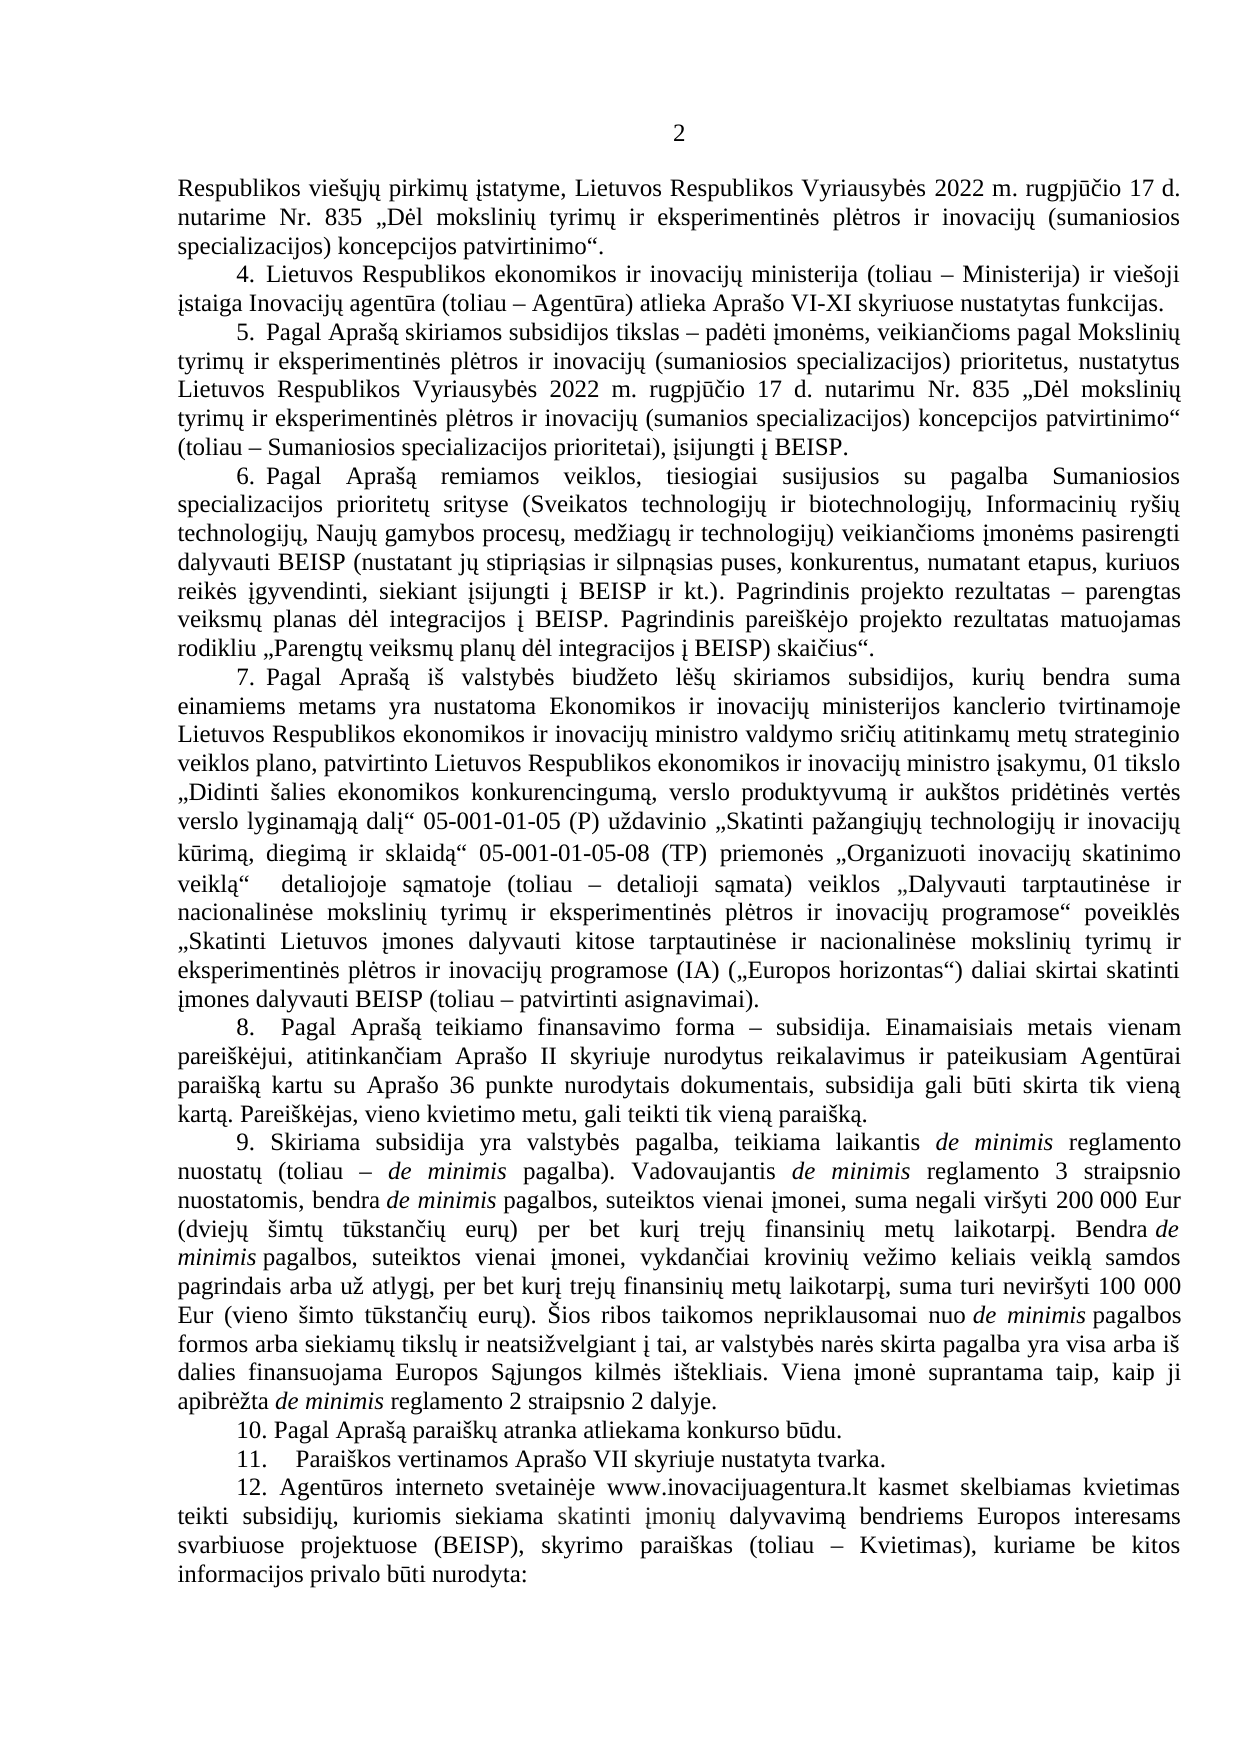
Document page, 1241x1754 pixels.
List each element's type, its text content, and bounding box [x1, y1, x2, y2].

text 11. Paraiškos vertinamos Aprašo VII skyriuje nustatyta tvarka. [177, 1444, 1181, 1472]
text 12. Agentūros interneto svetainėje www.inovacijuagentura.lt kasmet skelbiamas kvietimas teikti subsidijų, kuriomis siekiama skatinti įmonių dalyvavimą bendriems Europos interesams svarbiuose projektuose (BEISP), skyrimo paraiškas (toliau – Kvietimas), kuriame be kitos informacijos privalo būti nurodyta: [177, 1472, 1181, 1587]
text 8. Pagal Aprašą teikiamo finansavimo forma – subsidija. Einamaisiais metais vienam pareiškėjui, atitinkančiam Aprašo II skyriuje nurodytus reikalavimus ir pateikusiam Agentūrai paraišką kartu su Aprašo 36 punkte nurodytais dokumentais, subsidija gali būti skirta tik vieną kartą. Pareiškėjas, vieno kvietimo metu, gali teikti tik vieną paraišką. [177, 1012, 1181, 1127]
text 9. Skiriama subsidija yra valstybės pagalba, teikiama laikantis de minimis reglamento nuostatų (toliau – de minimis pagalba). Vadovaujantis de minimis reglamento 3 straipsnio nuostatomis, bendra de minimis pagalbos, suteiktos vienai įmonei, suma negali viršyti 200 000 Eur (dviejų šimtų tūkstančių eurų) per bet kurį trejų finansinių metų laikotarpį. Bendra de minimis pagalbos, suteiktos vienai įmonei, vykdančiai krovinių vežimo keliais veiklą samdos pagrindais arba už atlygį, per bet kurį trejų finansinių metų laikotarpį, suma turi neviršyti 100 000 Eur (vieno šimto tūkstančių eurų). Šios ribos taikomos nepriklausomai nuo de minimis pagalbos formos arba siekiamų tikslų ir neatsižvelgiant į tai, ar valstybės narės skirta pagalba yra visa arba iš dalies finansuojama Europos Sąjungos kilmės ištekliais. Viena įmonė suprantama taip, kaip ji apibrėžta de minimis reglamento 2 straipsnio 2 dalyje. [177, 1127, 1181, 1415]
text Respublikos viešųjų pirkimų įstatyme, Lietuvos Respublikos Vyriausybės 2022 m. rugpjūčio 17 d. nutarime Nr. 835 „Dėl mokslinių tyrimų ir eksperimentinės plėtros ir inovacijų (sumaniosios specializacijos) koncepcijos patvirtinimo“. [177, 173, 1181, 259]
text 7. Pagal Aprašą iš valstybės biudžeto lėšų skiriamos subsidijos, kurių bendra suma einamiems metams yra nustatoma Ekonomikos ir inovacijų ministerijos kanclerio tvirtinamoje Lietuvos Respublikos ekonomikos ir inovacijų ministro valdymo sričių atitinkamų metų strateginio veiklos plano, patvirtinto Lietuvos Respublikos ekonomikos ir inovacijų ministro įsakymu, 01 tikslo „Didinti šalies ekonomikos konkurencingumą, verslo produktyvumą ir aukštos pridėtinės vertės verslo lyginamąją dalį“ 05-001-01-05 (P) uždavinio „Skatinti pažangiųjų technologijų ir inovacijų kūrimą, diegimą ir sklaidą“ 05-001-01-05-08 (TP) priemonės „Organizuoti inovacijų skatinimo veiklą“ detaliojoje sąmatoje (toliau – detalioji sąmata) veiklos „Dalyvauti tarptautinėse ir nacionalinėse mokslinių tyrimų ir eksperimentinės plėtros ir inovacijų programose“ poveiklės „Skatinti Lietuvos įmones dalyvauti kitose tarptautinėse ir nacionalinėse mokslinių tyrimų ir eksperimentinės plėtros ir inovacijų programose (IA) („Europos horizontas“) daliai skirtai skatinti įmones dalyvauti BEISP (toliau – patvirtinti asignavimai). [177, 662, 1181, 1012]
text 10. Pagal Aprašą paraiškų atranka atliekama konkurso būdu. [177, 1415, 1181, 1444]
text 5. Pagal Aprašą skiriamos subsidijos tikslas – padėti įmonėms, veikiančioms pagal Mokslinių tyrimų ir eksperimentinės plėtros ir inovacijų (sumaniosios specializacijos) prioritetus, nustatytus Lietuvos Respublikos Vyriausybės 2022 m. rugpjūčio 17 d. nutarimu Nr. 835 „Dėl mokslinių tyrimų ir eksperimentinės plėtros ir inovacijų (sumanios specializacijos) koncepcijos patvirtinimo“ (toliau – Sumaniosios specializacijos prioritetai), įsijungti į BEISP. [177, 317, 1181, 461]
text 6. Pagal Aprašą remiamos veiklos, tiesiogiai susijusios su pagalba Sumaniosios specializacijos prioritetų srityse (Sveikatos technologijų ir biotechnologijų, Informacinių ryšių technologijų, Naujų gamybos procesų, medžiagų ir technologijų) veikiančioms įmonėms pasirengti dalyvauti BEISP (nustatant jų stipriąsias ir silpnąsias puses, konkurentus, numatant etapus, kuriuos reikės įgyvendinti, siekiant įsijungti į BEISP ir kt.). Pagrindinis projekto rezultatas – parengtas veiksmų planas dėl integracijos į BEISP. Pagrindinis pareiškėjo projekto rezultatas matuojamas rodikliu „Parengtų veiksmų planų dėl integracijos į BEISP) skaičius“. [177, 461, 1181, 662]
text 4. Lietuvos Respublikos ekonomikos ir inovacijų ministerija (toliau – Ministerija) ir viešoji įstaiga Inovacijų agentūra (toliau – Agentūra) atlieka Aprašo VI-XI skyriuose nustatytas funkcijas. [177, 259, 1181, 317]
